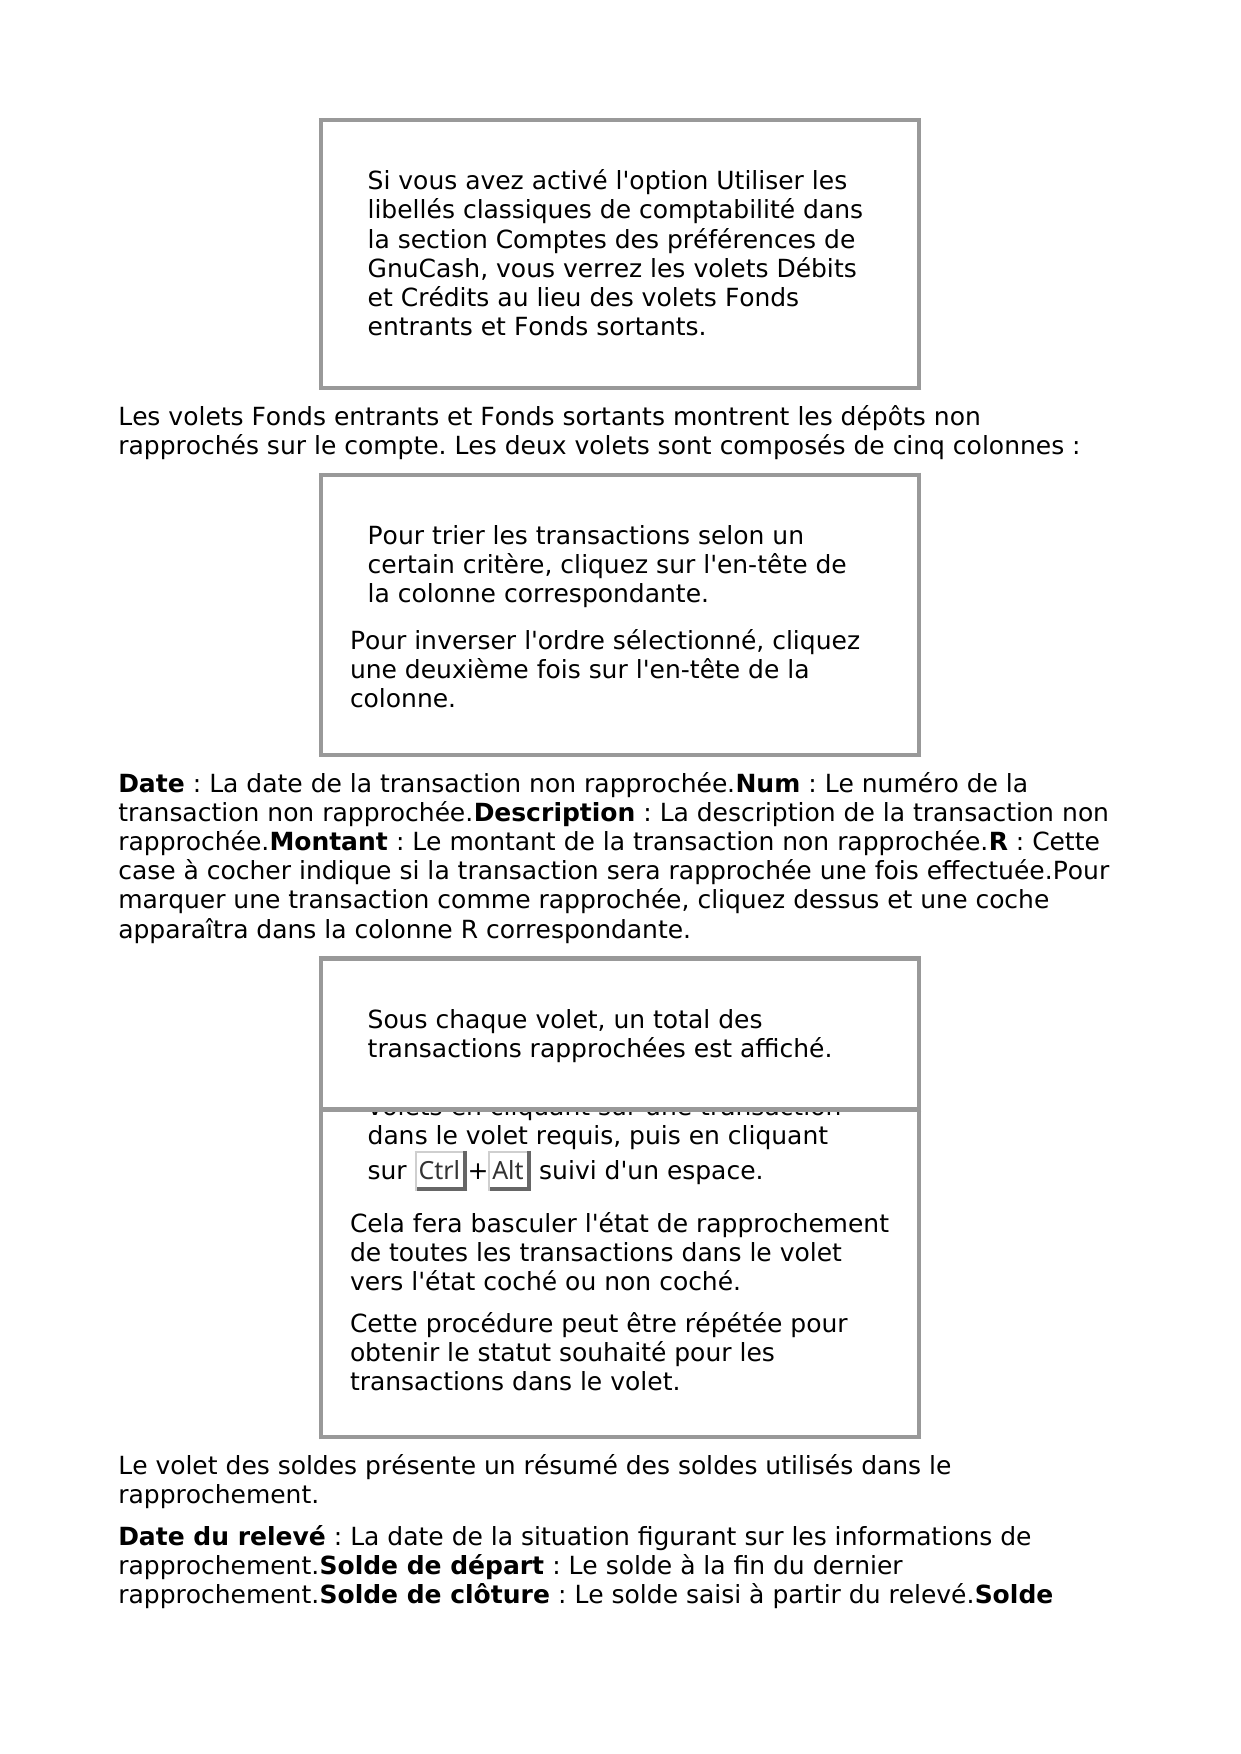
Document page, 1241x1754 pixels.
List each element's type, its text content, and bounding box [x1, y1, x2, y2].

table_header Si vous avez activé l'option Utiliser les libellés classiques de comptabilité dans la section Comptes des préférences de GnuCash, vous verrez les volets Débits et Crédits au lieu des volets Fonds entrants et Fonds sortants. [332, 131, 908, 377]
table_header Vous pouvez cocher ou décocher le statut de rapprochement de toutes les transactions dans l'un ou l'autre des volets en cliquant sur une transaction dans le volet requis, puis en cliquant sur Ctrl+Alt suivi d'un espace. Cela fera basculer l'état de rapprochement de toutes les transactions dans le volet vers l'état coché ou non coché. Cette procédure peut être répétée pour obtenir le statut souhaité pour les transactions dans le volet. [332, 1112, 908, 1426]
table_header Sous chaque volet, un total des transactions rapprochées est affiché. [332, 970, 908, 1099]
text Les volets Fonds entrants et Fonds sortants montrent les dépôts non rapprochés sur le compte. Les deux volets sont composés de cinq colonnes : [118, 118, 1122, 460]
text Date du relevé : La date de la situation figurant sur les informations de rapprochement.Solde de départ : Le solde à la fin du dernier rapprochement.Solde de clôture : Le solde saisi à partir du relevé.Solde [118, 1522, 1122, 1610]
table_header Pour trier les transactions selon un certain critère, cliquez sur l'en-tête de la colonne correspondante. Pour inverser l'ordre sélectionné, cliquez une deuxième fois sur l'en-tête de la colonne. [332, 486, 908, 744]
text Date : La date de la transaction non rapprochée.Num : Le numéro de la transaction non rapprochée.Description : La description de la transaction non rapprochée.Montant : Le montant de la transaction non rapprochée.R : Cette case à cocher indique si la transaction sera rapprochée une fois effectuée.Pour marquer une transaction comme rapprochée, cliquez dessus et une coche apparaîtra dans la colonne R correspondante. [118, 473, 1122, 944]
text Le volet des soldes présente un résumé des soldes utilisés dans le rapprochement. [118, 956, 1122, 1510]
